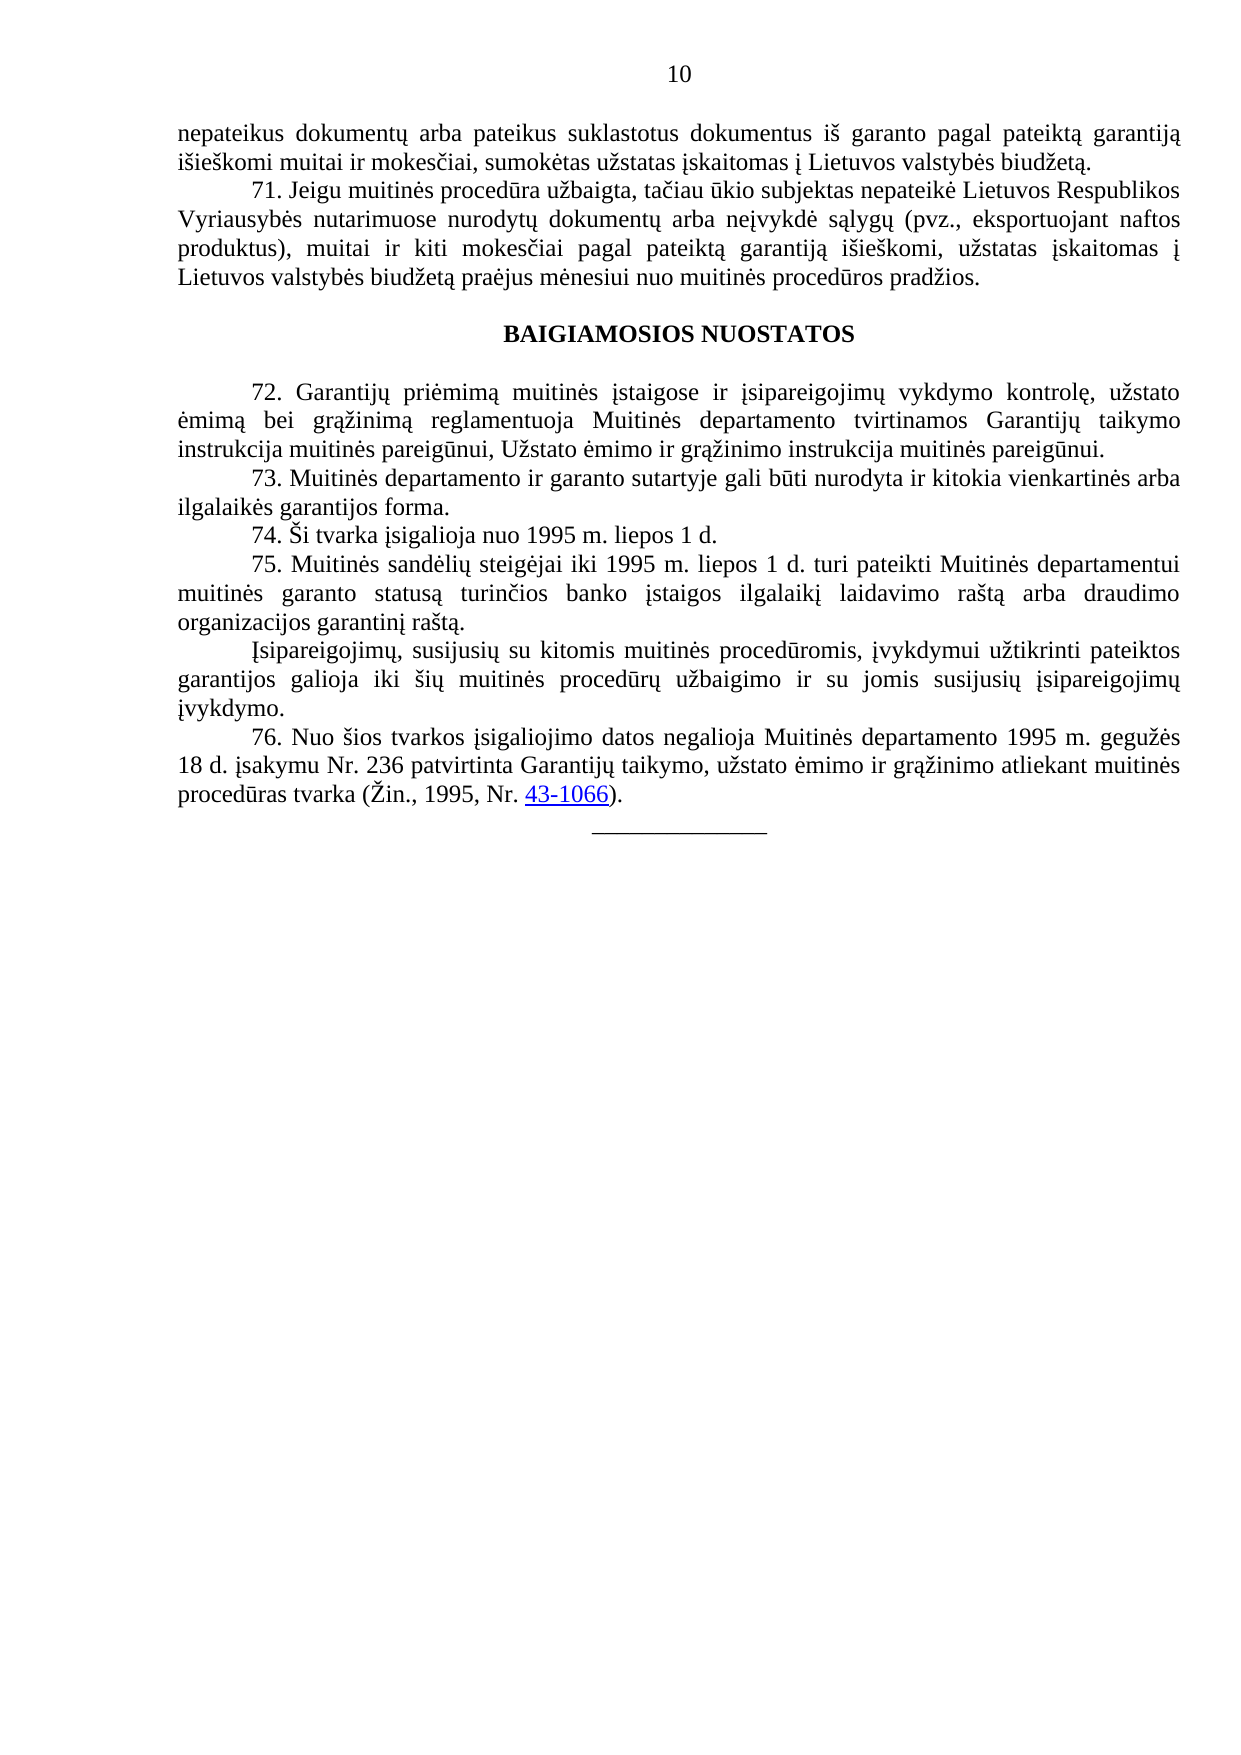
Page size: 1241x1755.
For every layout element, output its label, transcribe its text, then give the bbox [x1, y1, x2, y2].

text nepateikus dokumentų arba pateikus suklastotus dokumentus iš garanto pagal pateiktą garantiją išieškomi muitai ir mokesčiai, sumokėtas užstatas įskaitomas į Lietuvos valstybės biudžetą. [177, 118, 1181, 176]
text 75. Muitinės sandėlių steigėjai iki 1995 m. liepos 1 d. turi pateikti Muitinės departamentui muitinės garanto statusą turinčios banko įstaigos ilgalaikį laidavimo raštą arba draudimo organizacijos garantinį raštą. [177, 549, 1181, 636]
text 73. Muitinės departamento ir garanto sutartyje gali būti nurodyta ir kitokia vienkartinės arba ilgalaikės garantijos forma. [177, 463, 1181, 521]
text BAIGIAMOSIOS NUOSTATOS [177, 319, 1181, 348]
text 72. Garantijų priėmimą muitinės įstaigose ir įsipareigojimų vykdymo kontrolę, užstato ėmimą bei grąžinimą reglamentuoja Muitinės departamento tvirtinamos Garantijų taikymo instrukcija muitinės pareigūnui, Užstato ėmimo ir grąžinimo instrukcija muitinės pareigūnui. [177, 377, 1181, 463]
text 76. Nuo šios tvarkos įsigaliojimo datos negalioja Muitinės departamento 1995 m. gegužės 18 d. įsakymu Nr. 236 patvirtinta Garantijų taikymo, užstato ėmimo ir grąžinimo atliekant muitinės procedūras tvarka (Žin., 1995, Nr. 43-1066). [177, 722, 1181, 808]
text ______________ [177, 808, 1181, 837]
text 74. Ši tvarka įsigalioja nuo 1995 m. liepos 1 d. [177, 521, 1181, 549]
text 71. Jeigu muitinės procedūra užbaigta, tačiau ūkio subjektas nepateikė Lietuvos Respublikos Vyriausybės nutarimuose nurodytų dokumentų arba neįvykdė sąlygų (pvz., eksportuojant naftos produktus), muitai ir kiti mokesčiai pagal pateiktą garantiją išieškomi, užstatas įskaitomas į Lietuvos valstybės biudžetą praėjus mėnesiui nuo muitinės procedūros pradžios. [177, 176, 1181, 291]
text Įsipareigojimų, susijusių su kitomis muitinės procedūromis, įvykdymui užtikrinti pateiktos garantijos galioja iki šių muitinės procedūrų užbaigimo ir su jomis susijusių įsipareigojimų įvykdymo. [177, 636, 1181, 722]
